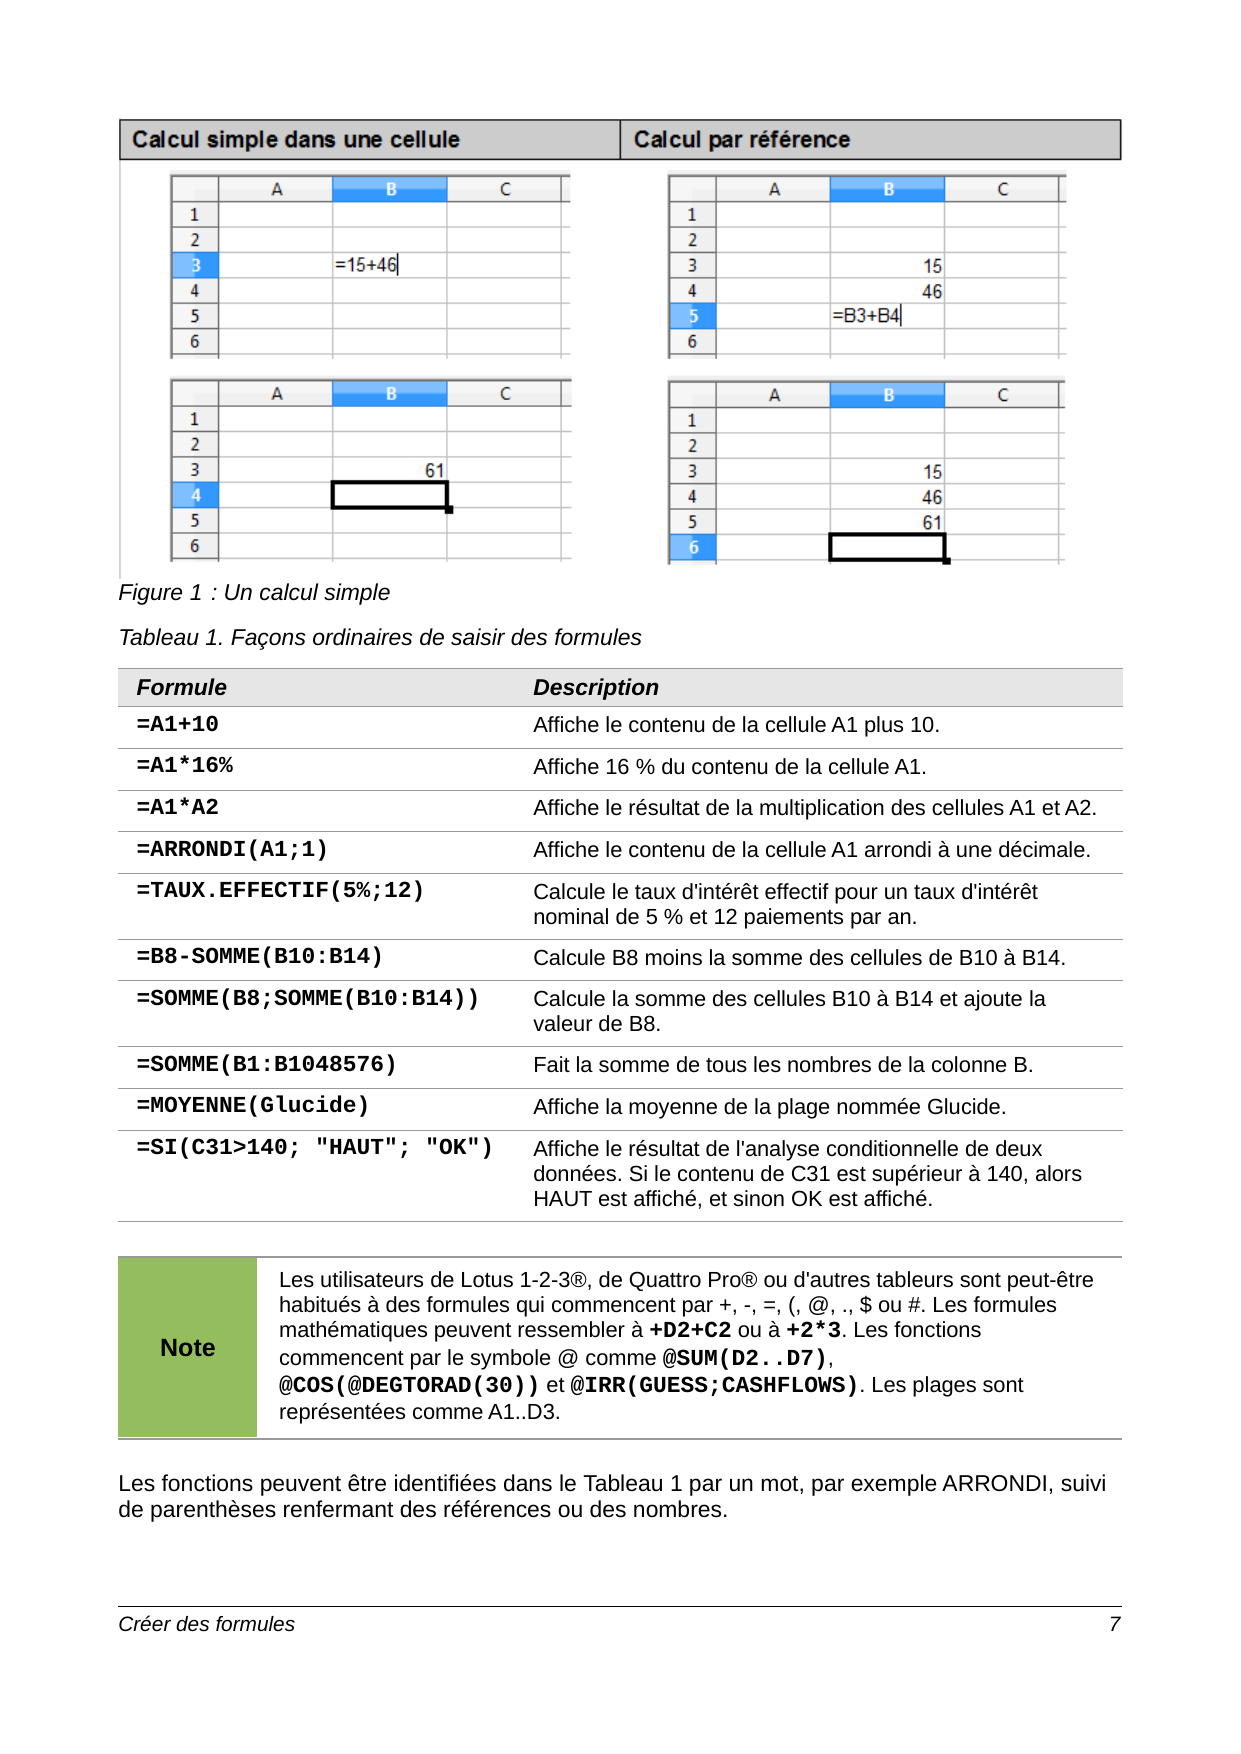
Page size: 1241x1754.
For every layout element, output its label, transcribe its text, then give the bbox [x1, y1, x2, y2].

text Figure 1 : Un calcul simple [118, 579, 1122, 605]
table_header Note [118, 1258, 257, 1437]
table_cell =MOYENNE(Glucide) [118, 1089, 515, 1130]
table_cell =SOMME(B8;SOMME(B10:B14)) [118, 981, 515, 1046]
picture [118, 118, 1123, 579]
table_cell Affiche le résultat de la multiplication des cellules A1 et A2. [515, 791, 1123, 831]
table_cell Affiche le résultat de l'analyse conditionnelle de deux données. Si le contenu de C31 est supérieur à 140, alors HAUT est affiché, et sinon OK est affiché. [515, 1131, 1123, 1221]
table_cell =A1*16% [118, 749, 515, 789]
table_cell Calcule la somme des cellules B10 à B14 et ajoute la valeur de B8. [515, 981, 1123, 1046]
table_cell Calcule B8 moins la somme des cellules de B10 à B14. [515, 940, 1123, 980]
table_cell Affiche la moyenne de la plage nommée Glucide. [515, 1089, 1123, 1130]
table_header Formule [118, 669, 515, 706]
table_cell =A1*A2 [118, 791, 515, 831]
table_cell =TAUX.EFFECTIF(5%;12) [118, 874, 515, 939]
table_cell Affiche le contenu de la cellule A1 plus 10. [515, 707, 1123, 748]
table_header Description [515, 669, 1123, 706]
table_cell =SOMME(B1:B1048576) [118, 1047, 515, 1088]
table_cell Affiche 16 % du contenu de la cellule A1. [515, 749, 1123, 789]
text Les fonctions peuvent être identifiées dans le Tableau 1 par un mot, par exemple ARRONDI, suivi de parenthèses renfermant des références ou des nombres. [118, 1469, 1122, 1522]
table_cell Affiche le contenu de la cellule A1 arrondi à une décimale. [515, 832, 1123, 873]
table_cell Fait la somme de tous les nombres de la colonne B. [515, 1047, 1123, 1088]
table_cell =B8-SOMME(B10:B14) [118, 940, 515, 980]
table_cell =ARRONDI(A1;1) [118, 832, 515, 873]
text Tableau 1. Façons ordinaires de saisir des formules [118, 624, 1122, 651]
table_cell Calcule le taux d'intérêt effectif pour un taux d'intérêt nominal de 5 % et 12 paiements par an. [515, 874, 1123, 939]
table_cell =A1+10 [118, 707, 515, 748]
table_cell =SI(C31>140; "HAUT"; "OK") [118, 1131, 515, 1221]
table_header Les utilisateurs de Lotus 1-2-3®, de Quattro Pro® ou d'autres tableurs sont peut-être habitués à des formules qui commencent par +, -, =, (, @, ., $ ou #. Les formules mathématiques peuvent ressembler à +D2+C2 ou à +2*3. Les fonctions commencent par le symbole @ comme @SUM(D2..D7), @COS(@DEGTORAD(30)) et @IRR(GUESS;CASHFLOWS). Les plages sont représentées comme A1..D3. [258, 1258, 1122, 1437]
